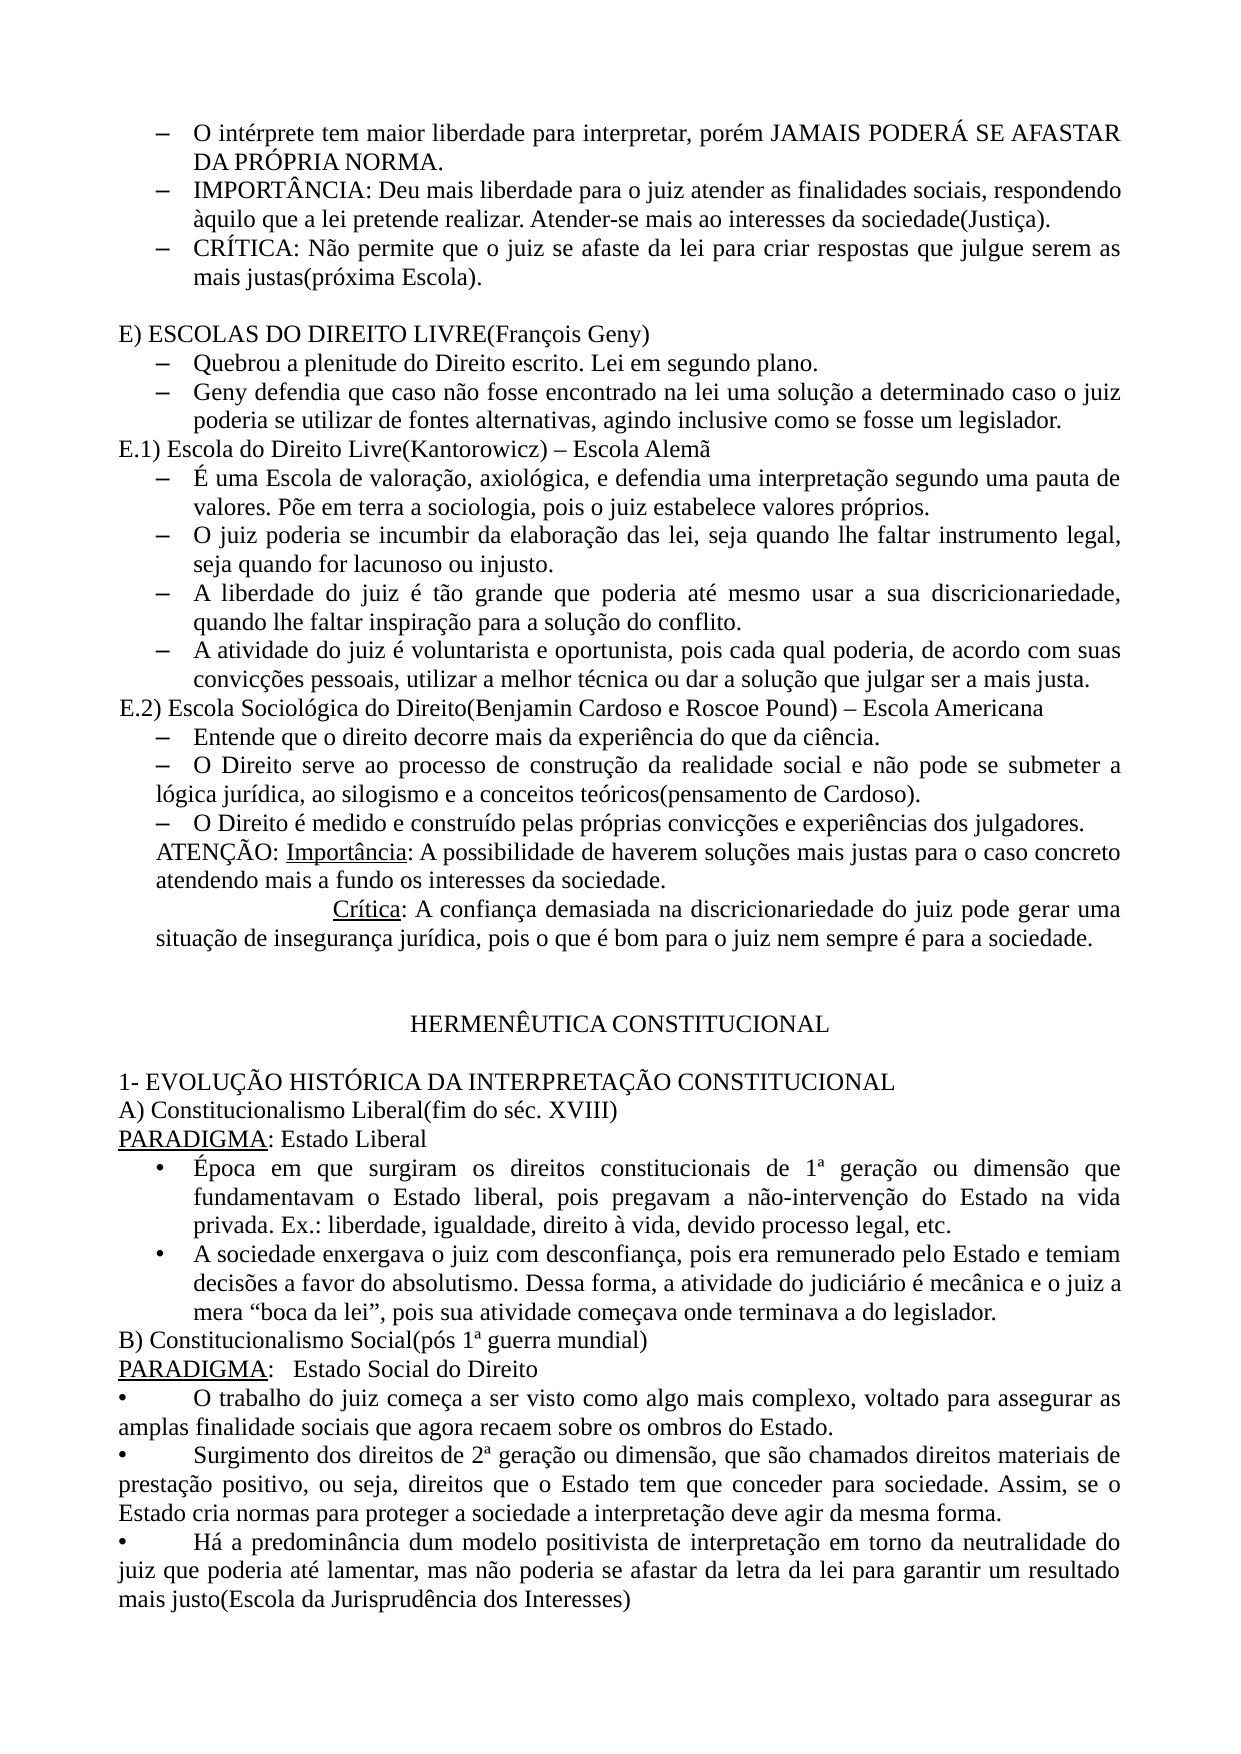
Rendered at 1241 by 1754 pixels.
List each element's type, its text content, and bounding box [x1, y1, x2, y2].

text E.1) Escola do Direito Livre(Kantorowicz) – Escola Alemã [118, 434, 1122, 463]
list O Direito é medido e construído pelas próprias convicções e experiências dos julgadores. [156, 808, 1122, 837]
list O intérprete tem maior liberdade para interpretar, porém JAMAIS PODERÁ SE AFASTAR DA PRÓPRIA NORMA. [156, 118, 1122, 176]
text A) Constitucionalismo Liberal(fim do séc. XVIII) [118, 1096, 1122, 1124]
list E.2) Escola Sociológica do Direito(Benjamin Cardoso e Roscoe Pound) – Escola Americana [119, 693, 1122, 722]
list É uma Escola de valoração, axiológica, e defendia uma interpretação segundo uma pauta de valores. Põe em terra a sociologia, pois o juiz estabelece valores próprios. [156, 463, 1122, 521]
text 1- EVOLUÇÃO HISTÓRICA DA INTERPRETAÇÃO CONSTITUCIONAL [118, 1067, 1122, 1096]
list A liberdade do juiz é tão grande que poderia até mesmo usar a sua discricionariedade, quando lhe faltar inspiração para a solução do conflito. [156, 578, 1122, 636]
list Há a predominância dum modelo positivista de interpretação em torno da neutralidade do juiz que poderia até lamentar, mas não poderia se afastar da letra da lei para garantir um resultado mais justo(Escola da Jurisprudência dos Interesses) [118, 1527, 1122, 1613]
list Entende que o direito decorre mais da experiência do que da ciência. [156, 722, 1122, 751]
list Surgimento dos direitos de 2ª geração ou dimensão, que são chamados direitos materiais de prestação positivo, ou seja, direitos que o Estado tem que conceder para sociedade. Assim, se o Estado cria normas para proteger a sociedade a interpretação deve agir da mesma forma. [118, 1441, 1122, 1527]
list O trabalho do juiz começa a ser visto como algo mais complexo, voltado para assegurar as amplas finalidade sociais que agora recaem sobre os ombros do Estado. [118, 1383, 1122, 1441]
list A atividade do juiz é voluntarista e oportunista, pois cada qual poderia, de acordo com suas convicções pessoais, utilizar a melhor técnica ou dar a solução que julgar ser a mais justa. [156, 636, 1122, 693]
list PARADIGMA: Estado Social do Direito [118, 1354, 1122, 1383]
text PARADIGMA: Estado Liberal [118, 1124, 1122, 1153]
list Crítica: A confiança demasiada na discricionariedade do juiz pode gerar uma situação de insegurança jurídica, pois o que é bom para o juiz nem sempre é para a sociedade. [156, 894, 1122, 952]
list Geny defendia que caso não fosse encontrado na lei uma solução a determinado caso o juiz poderia se utilizar de fontes alternativas, agindo inclusive como se fosse um legislador. [156, 377, 1122, 434]
list O Direito serve ao processo de construção da realidade social e não pode se submeter a lógica jurídica, ao silogismo e a conceitos teóricos(pensamento de Cardoso). [156, 751, 1122, 808]
list ATENÇÃO: Importância: A possibilidade de haverem soluções mais justas para o caso concreto atendendo mais a fundo os interesses da sociedade. [156, 837, 1122, 894]
text E) ESCOLAS DO DIREITO LIVRE(François Geny) [118, 319, 1122, 348]
list Época em que surgiram os direitos constitucionais de 1ª geração ou dimensão que fundamentavam o Estado liberal, pois pregavam a não-intervenção do Estado na vida privada. Ex.: liberdade, igualdade, direito à vida, devido processo legal, etc. [156, 1153, 1122, 1239]
text HERMENÊUTICA CONSTITUCIONAL [118, 1009, 1122, 1038]
list CRÍTICA: Não permite que o juiz se afaste da lei para criar respostas que julgue serem as mais justas(próxima Escola). [156, 233, 1122, 291]
list Quebrou a plenitude do Direito escrito. Lei em segundo plano. [156, 348, 1122, 377]
list IMPORTÂNCIA: Deu mais liberdade para o juiz atender as finalidades sociais, respondendo àquilo que a lei pretende realizar. Atender-se mais ao interesses da sociedade(Justiça). [156, 176, 1122, 233]
list O juiz poderia se incumbir da elaboração das lei, seja quando lhe faltar instrumento legal, seja quando for lacunoso ou injusto. [156, 521, 1122, 578]
list B) Constitucionalismo Social(pós 1ª guerra mundial) [118, 1326, 1122, 1354]
list A sociedade enxergava o juiz com desconfiança, pois era remunerado pelo Estado e temiam decisões a favor do absolutismo. Dessa forma, a atividade do judiciário é mecânica e o juiz a mera “boca da lei”, pois sua atividade começava onde terminava a do legislador. [156, 1239, 1122, 1326]
